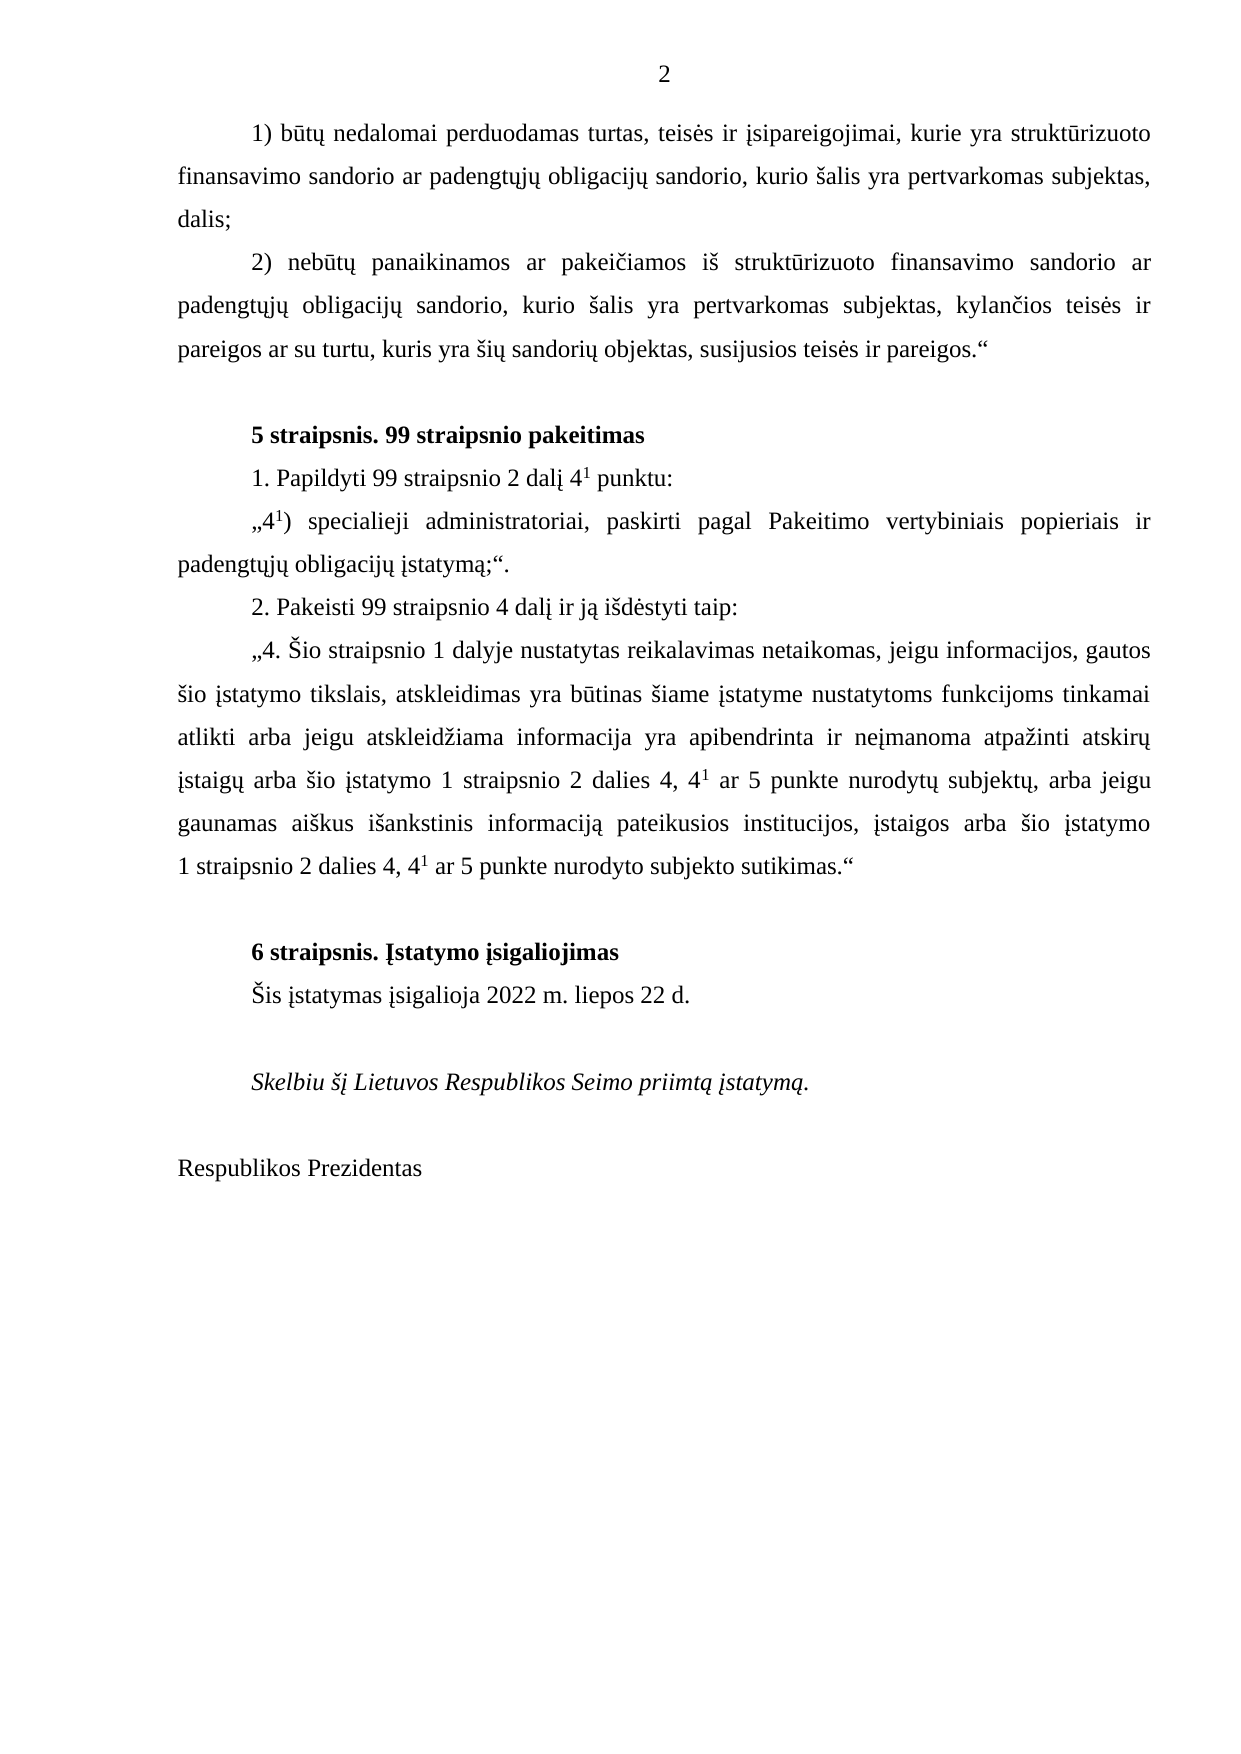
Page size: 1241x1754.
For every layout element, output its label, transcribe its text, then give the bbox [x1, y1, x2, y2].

text Respublikos Prezidentas [177, 1153, 1152, 1182]
text 5 straipsnis. 99 straipsnio pakeitimas [177, 420, 1152, 449]
text 2. Pakeisti 99 straipsnio 4 dalį ir ją išdėstyti taip: [177, 592, 1152, 621]
text „41) specialieji administratoriai, paskirti pagal Pakeitimo vertybiniais popieriais ir padengtųjų obligacijų įstatymą;“. [177, 506, 1152, 578]
text Šis įstatymas įsigalioja 2022 m. liepos 22 d. [177, 981, 1152, 1009]
text 2) nebūtų panaikinamos ar pakeičiamos iš struktūrizuoto finansavimo sandorio ar padengtųjų obligacijų sandorio, kurio šalis yra pertvarkomas subjektas, kylančios teisės ir pareigos ar su turtu, kuris yra šių sandorių objektas, susijusios teisės ir pareigos.“ [177, 247, 1152, 362]
text „4. Šio straipsnio 1 dalyje nustatytas reikalavimas netaikomas, jeigu informacijos, gautos šio įstatymo tikslais, atskleidimas yra būtinas šiame įstatyme nustatytoms funkcijoms tinkamai atlikti arba jeigu atskleidžiama informacija yra apibendrinta ir neįmanoma atpažinti atskirų įstaigų arba šio įstatymo 1 straipsnio 2 dalies 4, 41 ar 5 punkte nurodytų subjektų, arba jeigu gaunamas aiškus išankstinis informaciją pateikusios institucijos, įstaigos arba šio įstatymo 1 straipsnio 2 dalies 4, 41 ar 5 punkte nurodyto subjekto sutikimas.“ [177, 636, 1152, 880]
text 6 straipsnis. Įstatymo įsigaliojimas [177, 937, 1152, 966]
text 1) būtų nedalomai perduodamas turtas, teisės ir įsipareigojimai, kurie yra struktūrizuoto finansavimo sandorio ar padengtųjų obligacijų sandorio, kurio šalis yra pertvarkomas subjektas, dalis; [177, 118, 1152, 233]
text Skelbiu šį Lietuvos Respublikos Seimo priimtą įstatymą. [177, 1067, 1152, 1096]
text 1. Papildyti 99 straipsnio 2 dalį 41 punktu: [177, 463, 1152, 492]
